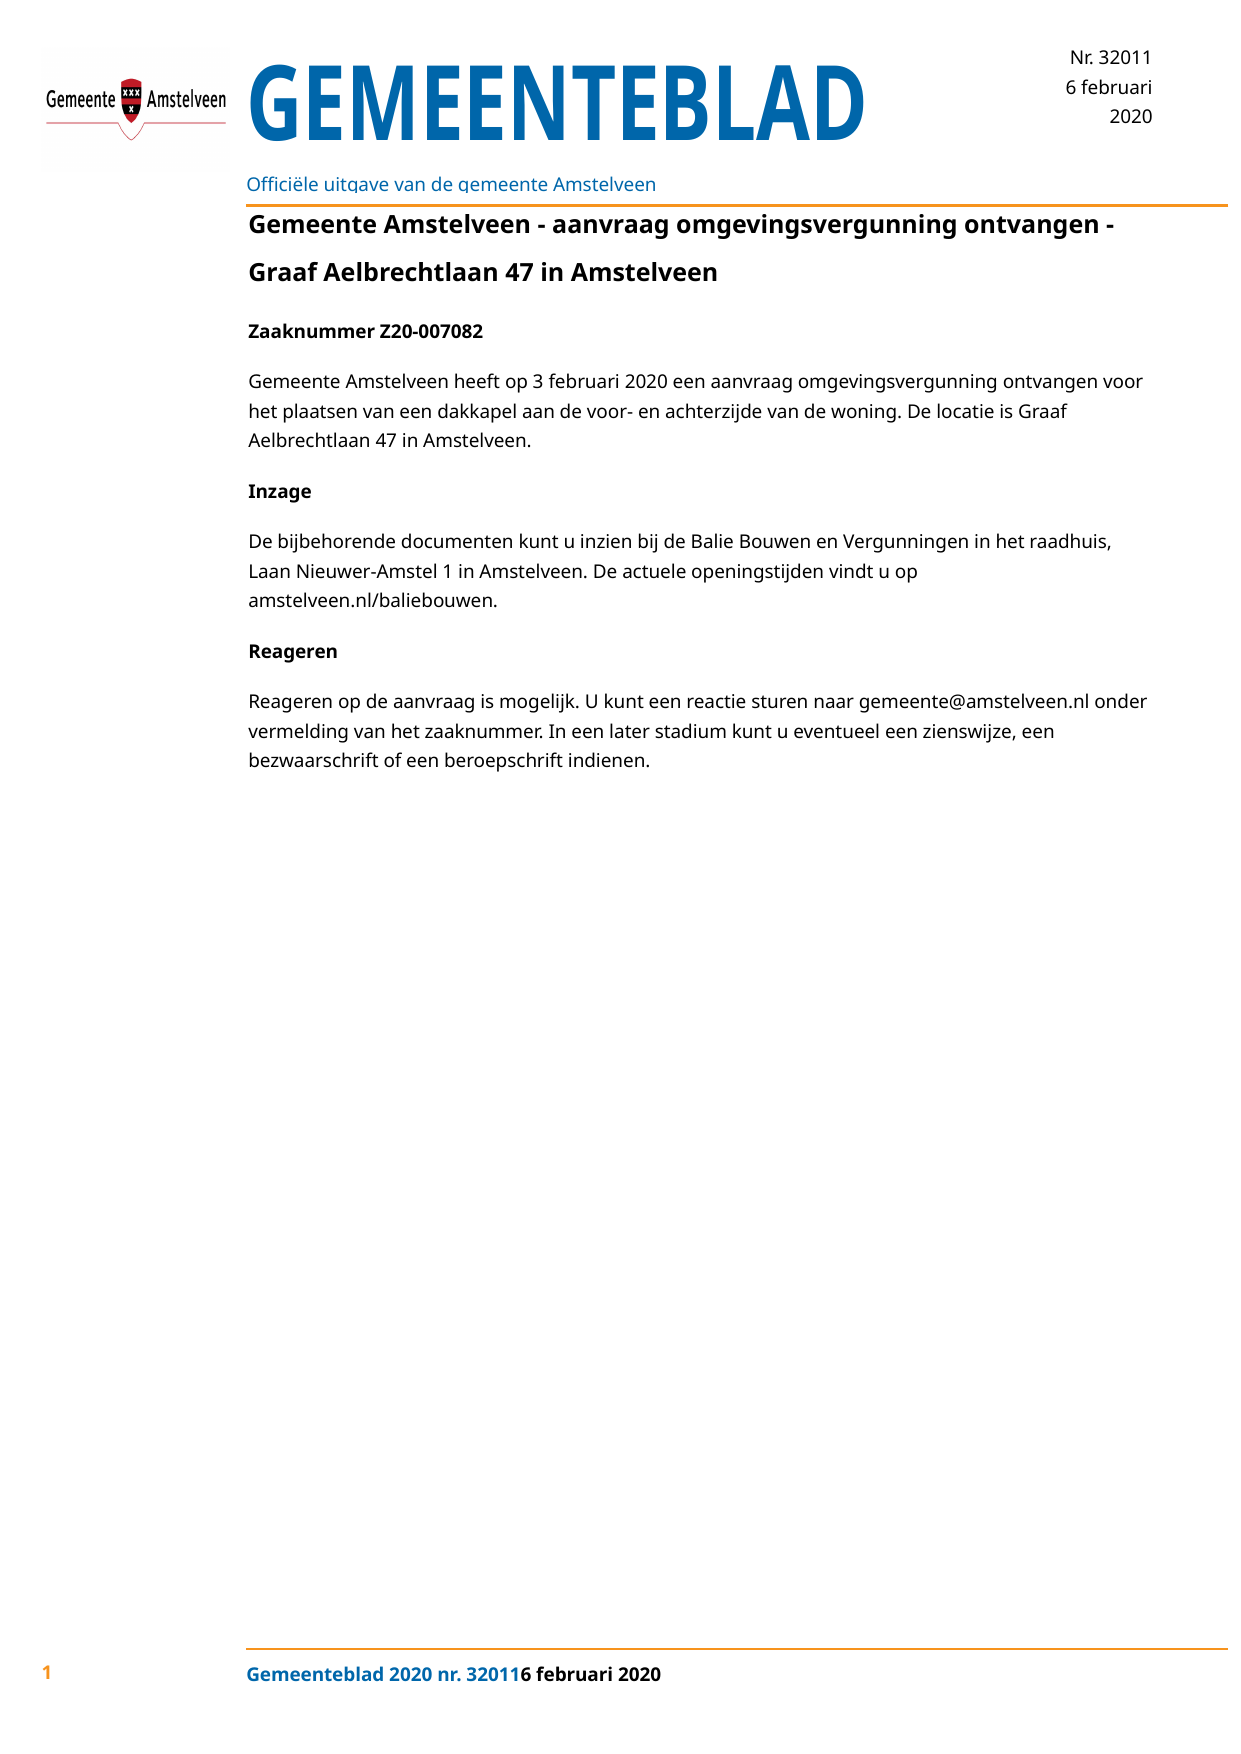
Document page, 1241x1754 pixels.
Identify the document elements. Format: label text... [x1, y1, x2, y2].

picture [41, 47, 231, 172]
text Gemeente Amstelveen heeft op 3 februari 2020 een aanvraag omgevingsvergunning ontvangen voor het plaatsen van een dakkapel aan de voor- en achterzijde van de woning. De locatie is Graaf Aelbrechtlaan 47 in Amstelveen. [248, 368, 1152, 453]
text Zaaknummer Z20-007082 [248, 318, 1152, 344]
text Reageren op de aanvraag is mogelijk. U kunt een reactie sturen naar gemeente@amstelveen.nl onder vermelding van het zaaknummer. In een later stadium kunt u eventueel een zienswijze, een bezwaarschrift of een beroepschrift indienen. [248, 688, 1152, 773]
text De bijbehorende documenten kunt u inzien bij de Balie Bouwen en Vergunningen in het raadhuis, Laan Nieuwer-Amstel 1 in Amstelveen. De actuele openingstijden vindt u op amstelveen.nl/baliebouwen. [248, 528, 1152, 613]
text Gemeente Amstelveen - aanvraag omgevingsvergunning ontvangen - Graaf Aelbrechtlaan 47 in Amstelveen [248, 207, 1152, 288]
text Inzage [248, 478, 1152, 504]
text Reageren [248, 638, 1152, 664]
